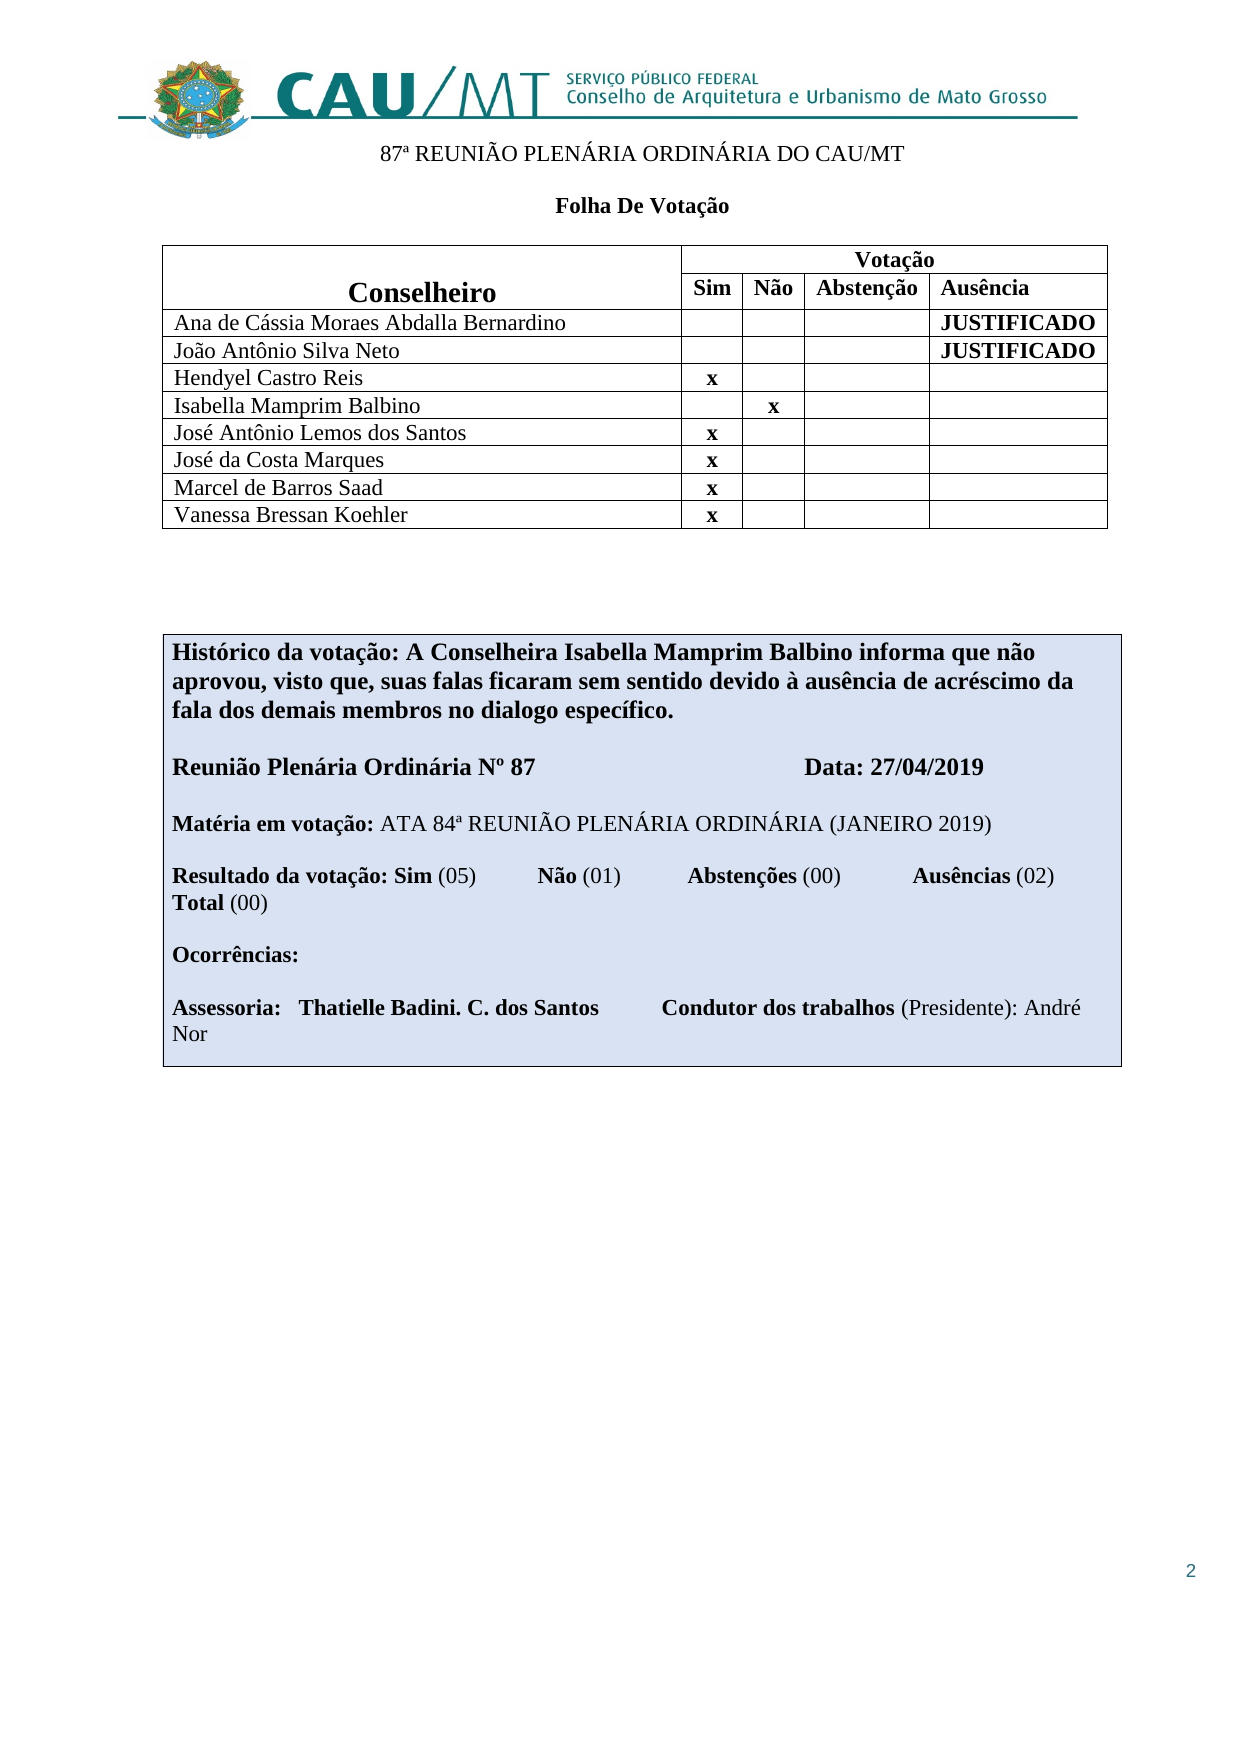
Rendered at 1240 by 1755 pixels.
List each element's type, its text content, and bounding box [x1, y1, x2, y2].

table_cell [930, 501, 1107, 528]
table_cell [805, 310, 929, 336]
table_cell [682, 310, 742, 336]
table_cell x [682, 419, 742, 445]
table_cell Ana de Cássia Moraes Abdalla Bernardino [163, 310, 681, 336]
table_cell x [682, 446, 742, 473]
table_cell Ausência [930, 274, 1107, 308]
table_cell [805, 419, 929, 445]
text Folha De Votação [162, 192, 1122, 219]
table_cell Hendyel Castro Reis [163, 364, 681, 391]
table_cell [930, 474, 1107, 500]
table_header Conselheiro [163, 246, 681, 308]
table_cell [930, 446, 1107, 473]
text Histórico da votação: A Conselheira Isabella Mamprim Balbino informa que não aprovou, visto que, suas falas ficaram sem sentido devido à ausência de acréscimo da fala dos demais membros no dialogo específico. [164, 635, 1121, 720]
table_cell Sim [682, 274, 742, 308]
text Reunião Plenária Ordinária Nº 87 Data: 27/04/2019 [164, 749, 1121, 778]
table_cell x [682, 474, 742, 500]
table_cell [805, 446, 929, 473]
table_cell Abstenção [805, 274, 929, 308]
table_cell José da Costa Marques [163, 446, 681, 473]
table_cell [743, 419, 804, 445]
table_header Votação [682, 246, 1107, 272]
table_cell [805, 392, 929, 418]
table_cell x [743, 392, 804, 418]
table_cell [743, 474, 804, 500]
table_cell [743, 364, 804, 391]
table_cell [743, 446, 804, 473]
table_cell José Antônio Lemos dos Santos [163, 419, 681, 445]
table_cell [930, 364, 1107, 391]
table_cell [743, 337, 804, 363]
table_cell JUSTIFICADO [930, 337, 1107, 363]
text Ocorrências: [164, 938, 1121, 965]
table_cell [682, 392, 742, 418]
text Assessoria: Thatielle Badini. C. dos Santos Condutor dos trabalhos (Presidente): André Nor [164, 991, 1121, 1066]
table_cell Isabella Mamprim Balbino [163, 392, 681, 418]
table_cell [930, 392, 1107, 418]
text Resultado da votação: Sim (05) Não (01) Abstenções (00) Ausências (02) [164, 859, 1121, 886]
table_cell João Antônio Silva Neto [163, 337, 681, 363]
table_cell x [682, 364, 742, 391]
table_cell Marcel de Barros Saad [163, 474, 681, 500]
table_cell [743, 501, 804, 528]
table_cell [682, 337, 742, 363]
table_cell Não [743, 274, 804, 308]
table_cell [805, 501, 929, 528]
table_cell [805, 364, 929, 391]
table_cell JUSTIFICADO [930, 310, 1107, 336]
table_cell [743, 310, 804, 336]
text Total (00) [164, 886, 1121, 912]
text 87ª REUNIÃO PLENÁRIA ORDINÁRIA DO CAU/MT [162, 140, 1122, 166]
table_cell x [682, 501, 742, 528]
table_cell [805, 474, 929, 500]
table_cell [930, 419, 1107, 445]
text Matéria em votação: ATA 84ª REUNIÃO PLENÁRIA ORDINÁRIA (JANEIRO 2019) [164, 807, 1121, 833]
table_cell [805, 337, 929, 363]
table_cell Vanessa Bressan Koehler [163, 501, 681, 528]
